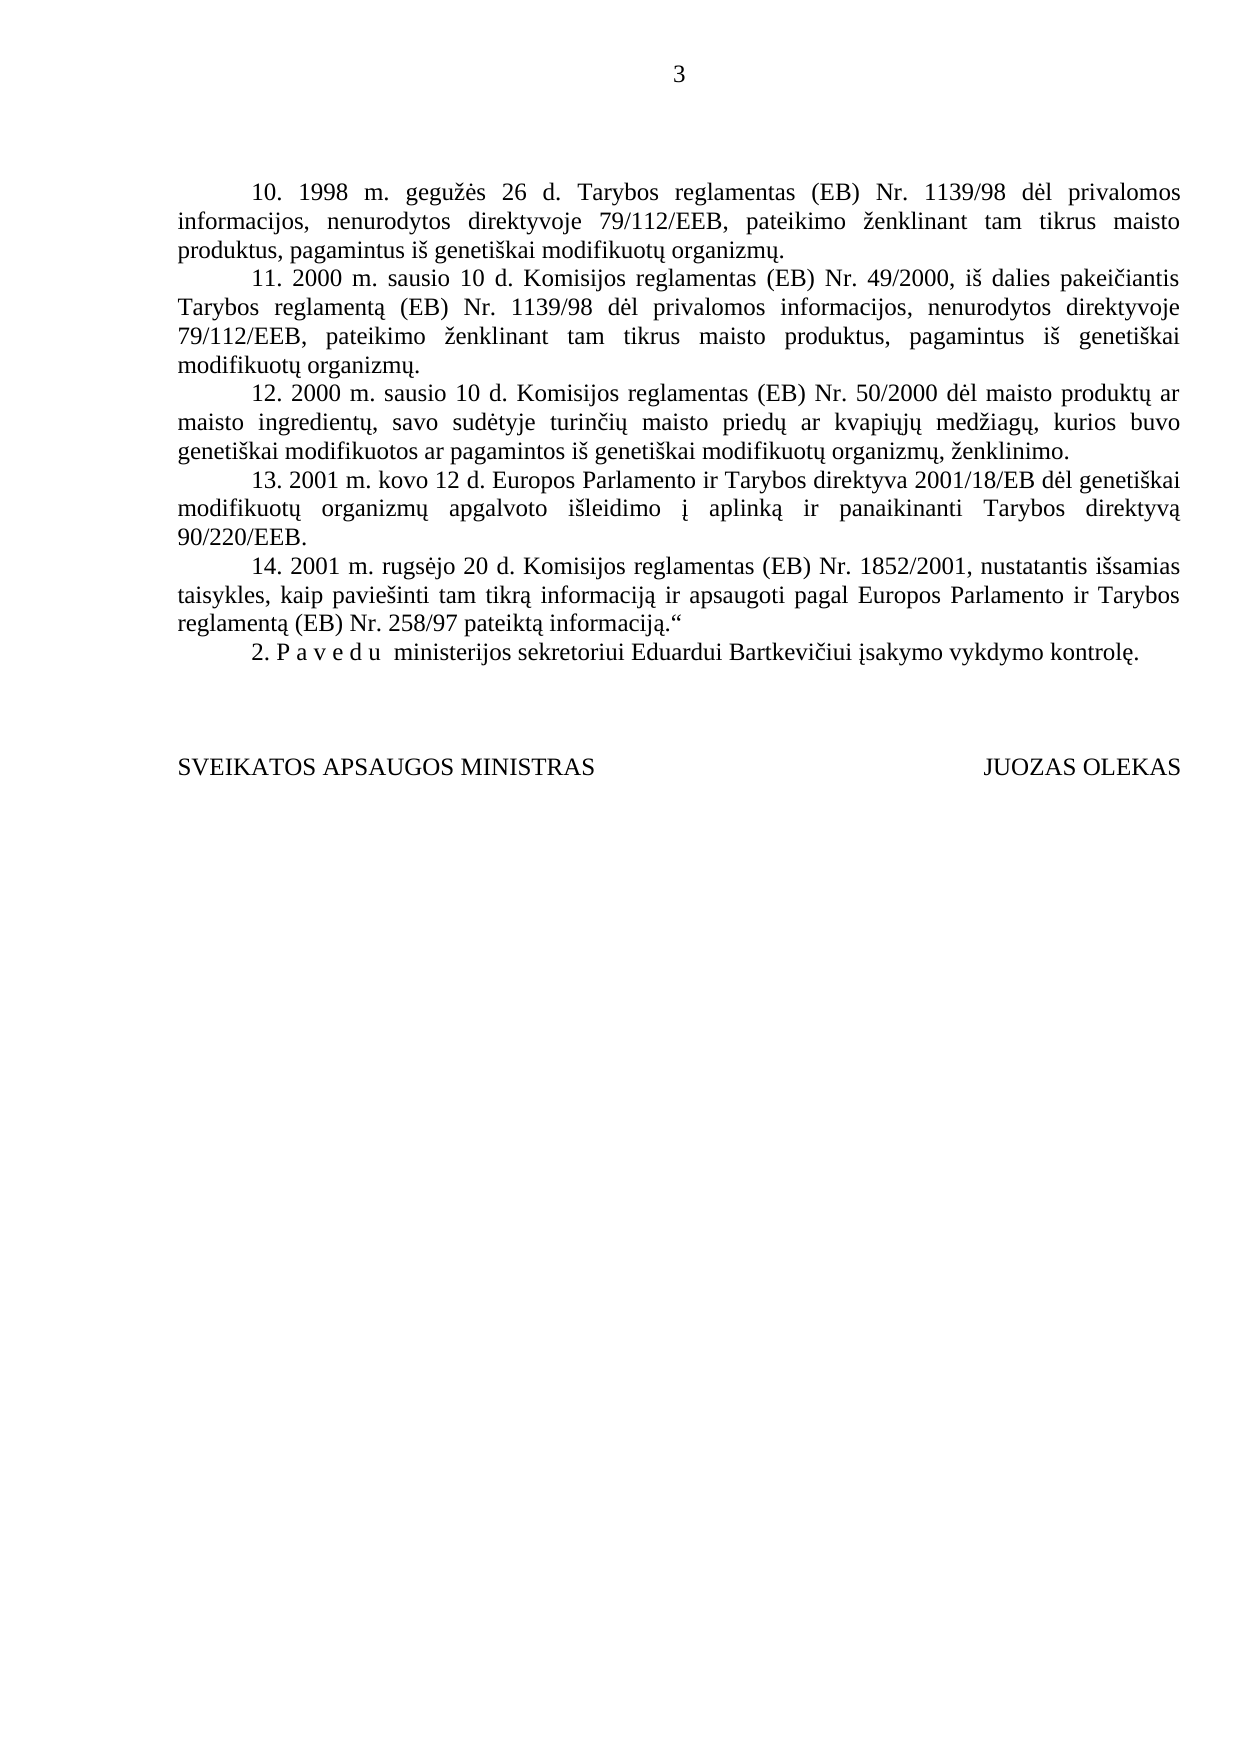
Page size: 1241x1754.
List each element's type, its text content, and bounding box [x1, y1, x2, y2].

text 10. 1998 m. gegužės 26 d. Tarybos reglamentas (EB) Nr. 1139/98 dėl privalomos informacijos, nenurodytos direktyvoje 79/112/EEB, pateikimo ženklinant tam tikrus maisto produktus, pagamintus iš genetiškai modifikuotų organizmų. [177, 177, 1181, 263]
text 14. 2001 m. rugsėjo 20 d. Komisijos reglamentas (EB) Nr. 1852/2001, nustatantis išsamias taisykles, kaip paviešinti tam tikrą informaciją ir apsaugoti pagal Europos Parlamento ir Tarybos reglamentą (EB) Nr. 258/97 pateiktą informaciją.“ [177, 551, 1181, 637]
text SVEIKATOS APSAUGOS MINISTRAS JUOZAS OLEKAS [177, 752, 1181, 781]
text 11. 2000 m. sausio 10 d. Komisijos reglamentas (EB) Nr. 49/2000, iš dalies pakeičiantis Tarybos reglamentą (EB) Nr. 1139/98 dėl privalomos informacijos, nenurodytos direktyvoje 79/112/EEB, pateikimo ženklinant tam tikrus maisto produktus, pagamintus iš genetiškai modifikuotų organizmų. [177, 263, 1181, 378]
text 12. 2000 m. sausio 10 d. Komisijos reglamentas (EB) Nr. 50/2000 dėl maisto produktų ar maisto ingredientų, savo sudėtyje turinčių maisto priedų ar kvapiųjų medžiagų, kurios buvo genetiškai modifikuotos ar pagamintos iš genetiškai modifikuotų organizmų, ženklinimo. [177, 378, 1181, 465]
text 2. Pavedu ministerijos sekretoriui Eduardui Bartkevičiui įsakymo vykdymo kontrolę. [177, 637, 1181, 666]
text 13. 2001 m. kovo 12 d. Europos Parlamento ir Tarybos direktyva 2001/18/EB dėl genetiškai modifikuotų organizmų apgalvoto išleidimo į aplinką ir panaikinanti Tarybos direktyvą 90/220/EEB. [177, 465, 1181, 551]
